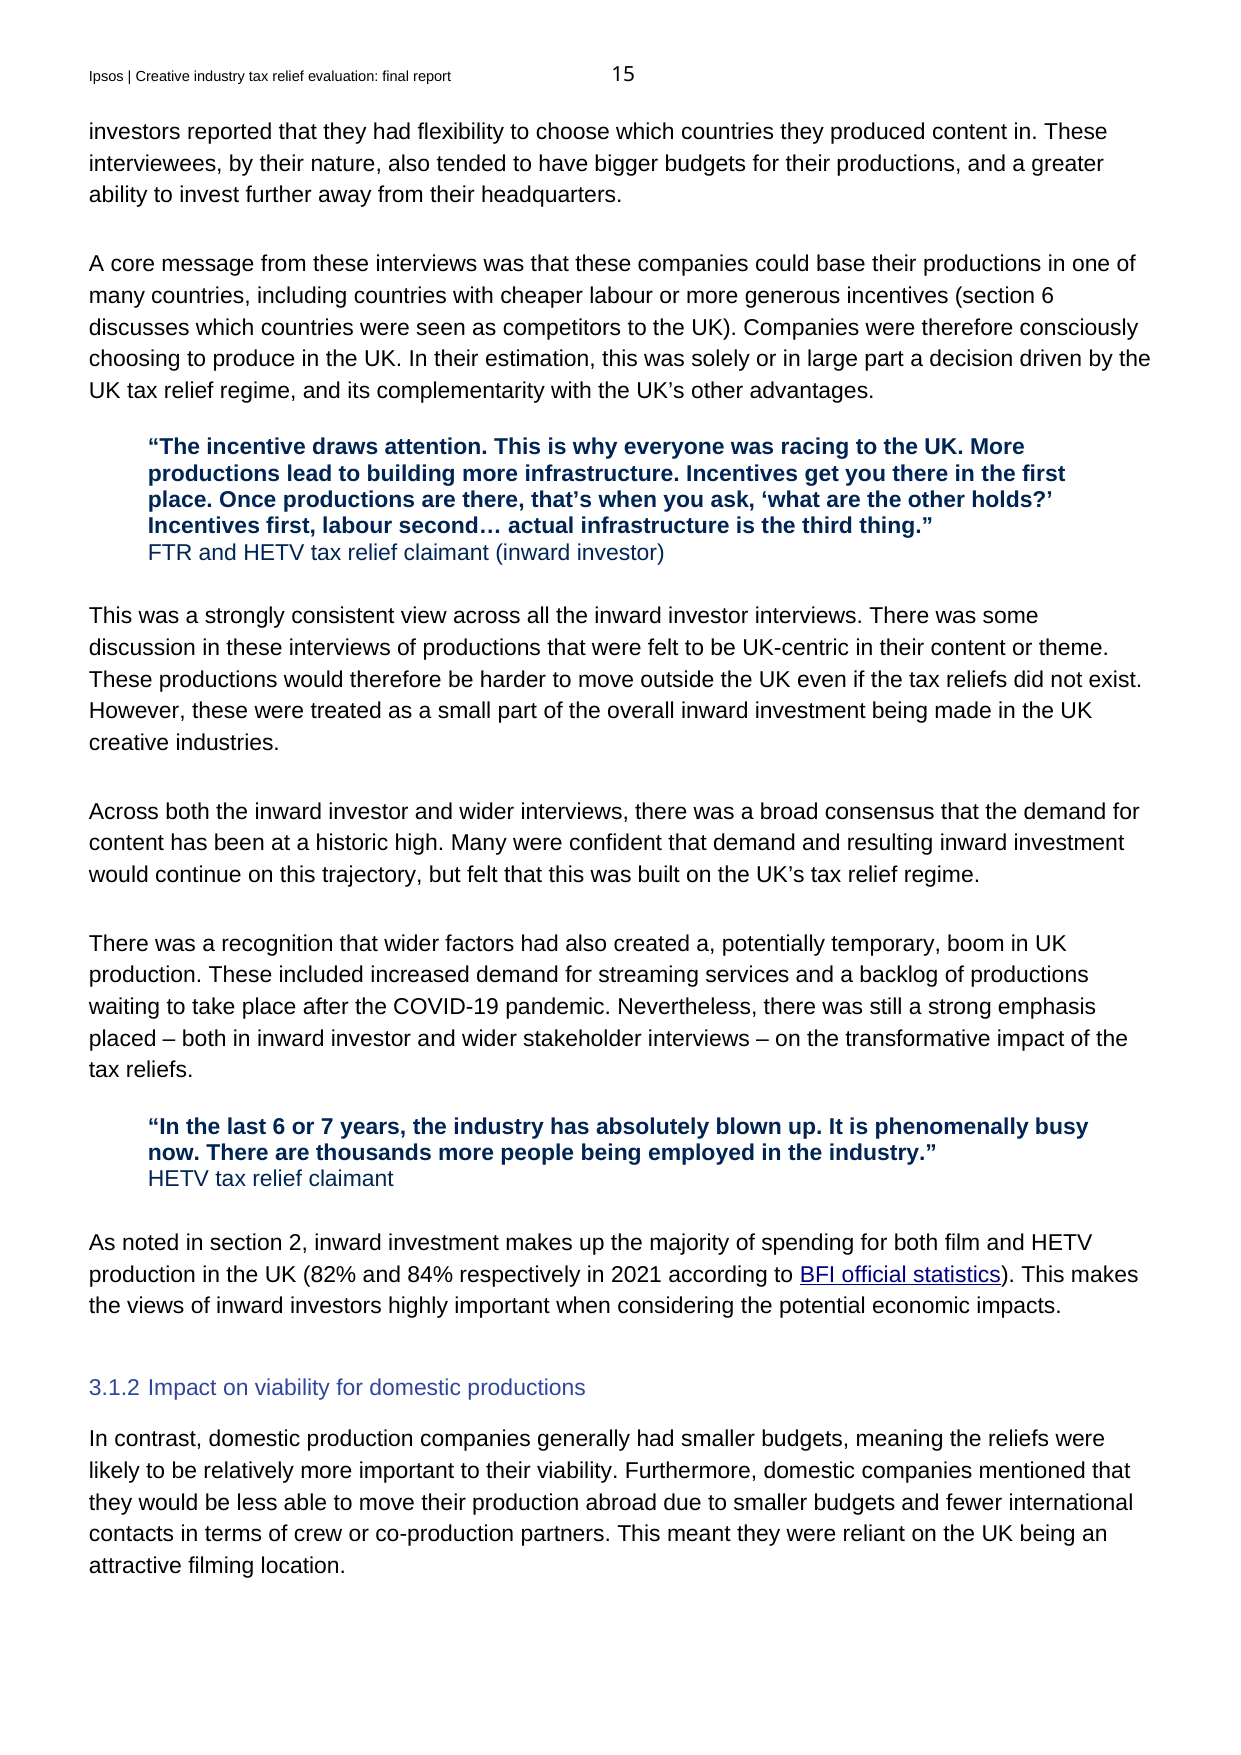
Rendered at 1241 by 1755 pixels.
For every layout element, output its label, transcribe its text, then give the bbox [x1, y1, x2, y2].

text “The incentive draws attention. This is why everyone was racing to the UK. More productions lead to building more infrastructure. Incentives get you there in the first place. Once productions are there, that’s when you ask, ‘what are the other holds?’ Incentives first, labour second… actual infrastructure is the third thing.” [148, 433, 1093, 538]
list Across both the inward investor and wider interviews, there was a broad consensus that the demand for content has been at a historic high. Many were confident that demand and resulting inward investment would continue on this trajectory, but felt that this was built on the UK’s tax relief regime. [89, 798, 1152, 887]
list [Job number] | Version 1 | Public | Internal Use Only | Strictly Confidential [DELETE UNUSED CLASSIFICATIONS] | This work was carried out in accordance with the requirements of the international quality standard for Market Research, ISO 20252, and with the Ipsos Terms and Conditions which can be found at https://ipsos.uk/terms. © [CLIENT NAME] 2022 [REMOVE THIS BIT IN THE PREVIOUS SENTENCE IF THE WORK WAS UNDER AN MSA OR CLIENT CONTRACT: “, and with the Ipsos Terms and Conditions which can be found at https://ipsos.uk/terms”] [88, 1656, 1151, 1699]
text “In the last 6 or 7 years, the industry has absolutely blown up. It is phenomenally busy now. There are thousands more people being employed in the industry.” [148, 1113, 1093, 1165]
text A core message from these interviews was that these companies could base their productions in one of many countries, including countries with cheaper labour or more generous incentives (section 6 discusses which countries were seen as competitors to the UK). Companies were therefore consciously choosing to produce in the UK. In their estimation, this was solely or in large part a decision driven by the UK tax relief regime, and its complementarity with the UK’s other advantages. [89, 250, 1152, 403]
text In contrast, domestic production companies generally had smaller budgets, meaning the reliefs were likely to be relatively more important to their viability. Furthermore, domestic companies mentioned that they would be less able to move their production abroad due to smaller budgets and fewer international contacts in terms of crew or co-production partners. This meant they were reliant on the UK being an attractive filming location. [89, 1425, 1152, 1578]
text investors reported that they had flexibility to choose which countries they produced content in. These interviewees, by their nature, also tended to have bigger budgets for their productions, and a greater ability to invest further away from their headquarters. [89, 118, 1152, 208]
text This was a strongly consistent view across all the inward investor interviews. There was some discussion in these interviews of productions that were felt to be UK-centric in their content or theme. These productions would therefore be harder to move outside the UK even if the tax reliefs did not exist. However, these were treated as a small part of the overall inward investment being made in the UK creative industries. [89, 602, 1152, 755]
list There was a recognition that wider factors had also created a, potentially temporary, boom in UK production. These included increased demand for streaming services and a backlog of productions waiting to take place after the COVID-19 pandemic. Nevertheless, there was still a strong emphasis placed – both in inward investor and wider stakeholder interviews – on the transformative impact of the tax reliefs. [89, 930, 1152, 1082]
list As noted in section 2, inward investment makes up the majority of spending for both film and HETV production in the UK (82% and 84% respectively in 2021 according to BFI official statistics). This makes the views of inward investors highly important when considering the potential economic impacts. [89, 1229, 1152, 1319]
text FTR and HETV tax relief claimant (inward investor) [148, 538, 1093, 565]
list [0, 1656, 1240, 1754]
subtitle Impact on viability for domestic productions [89, 1374, 1152, 1400]
text HETV tax relief claimant [148, 1165, 1093, 1192]
